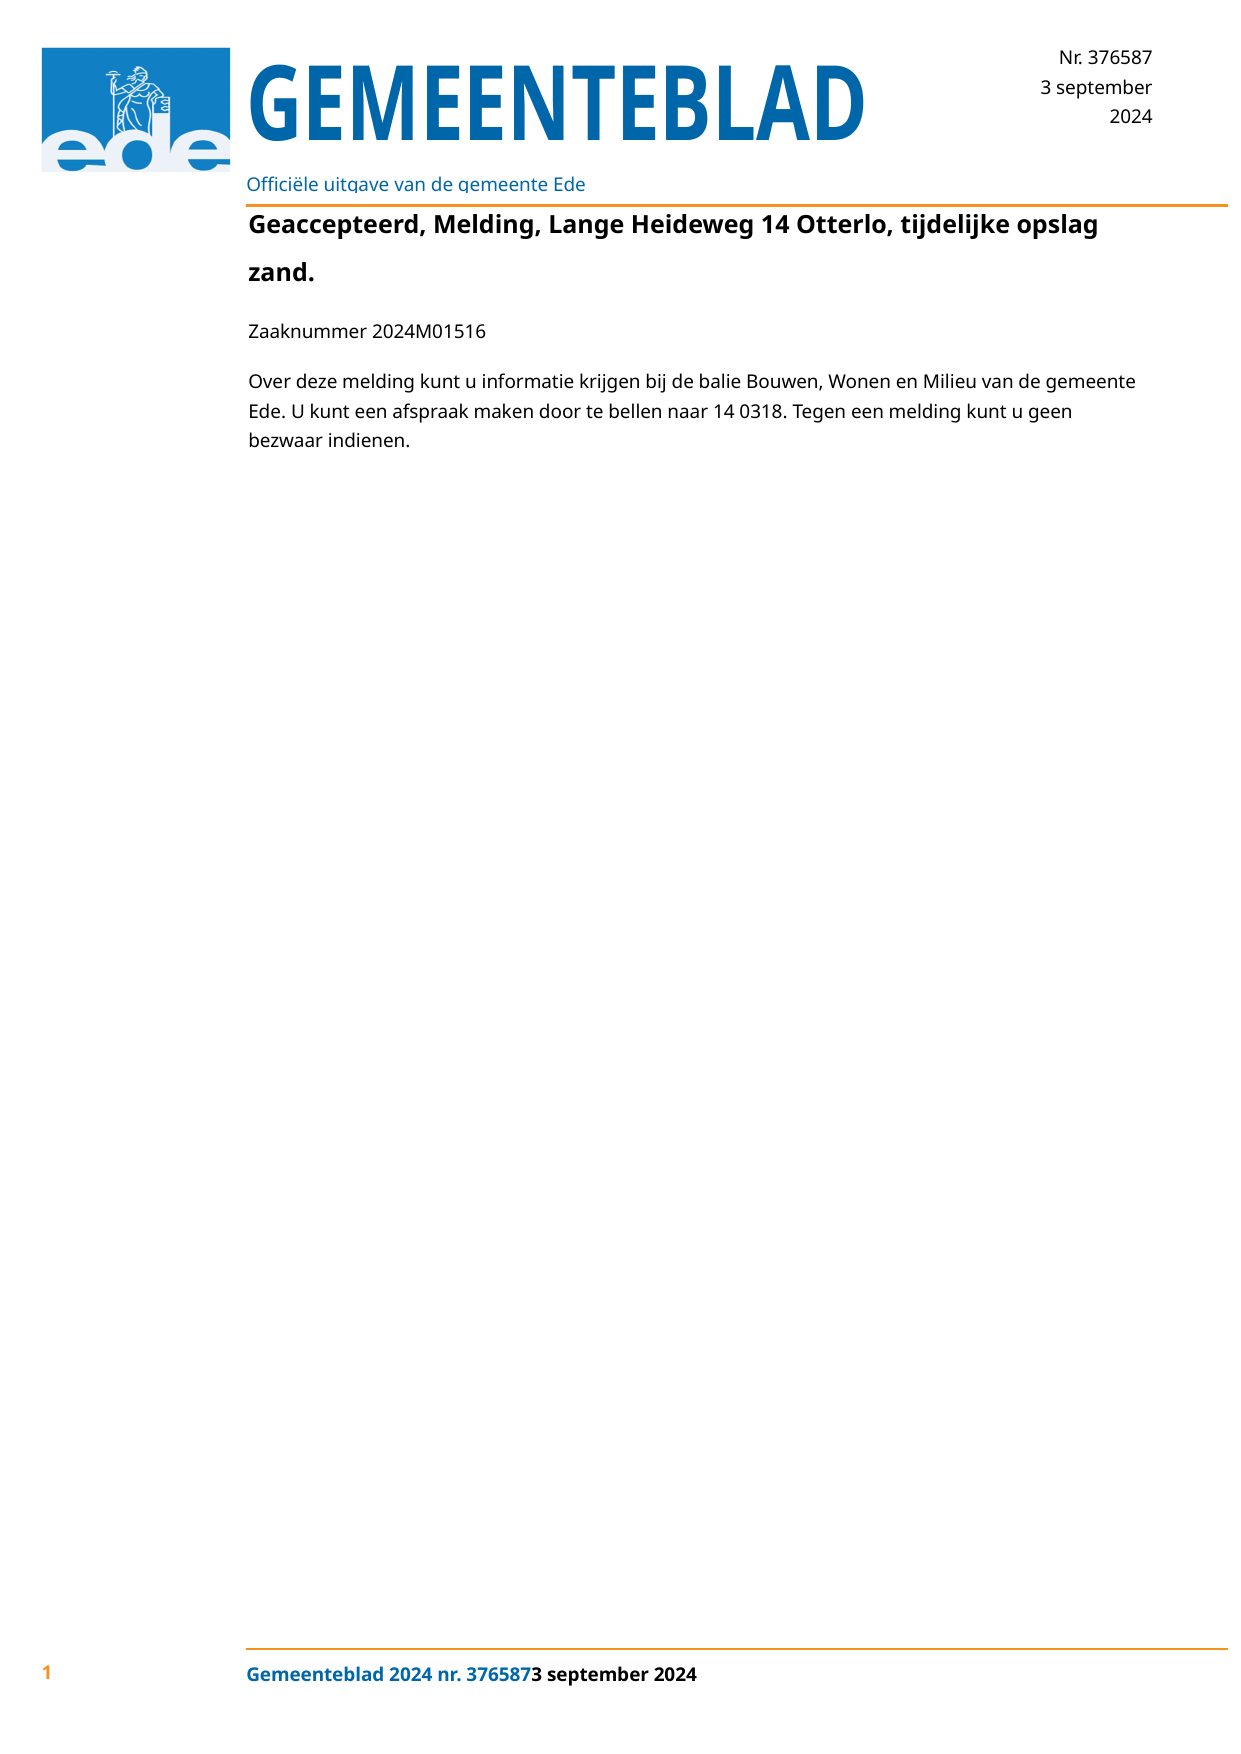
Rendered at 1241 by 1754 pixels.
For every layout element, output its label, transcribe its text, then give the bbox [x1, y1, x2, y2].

text Geaccepteerd, Melding, Lange Heideweg 14 Otterlo, tijdelijke opslag zand. [248, 207, 1152, 288]
text Zaaknummer 2024M01516 [248, 318, 1152, 344]
picture [41, 47, 231, 172]
text Over deze melding kunt u informatie krijgen bij de balie Bouwen, Wonen en Milieu van de gemeente Ede. U kunt een afspraak maken door te bellen naar 14 0318. Tegen een melding kunt u geen bezwaar indienen. [248, 368, 1152, 453]
